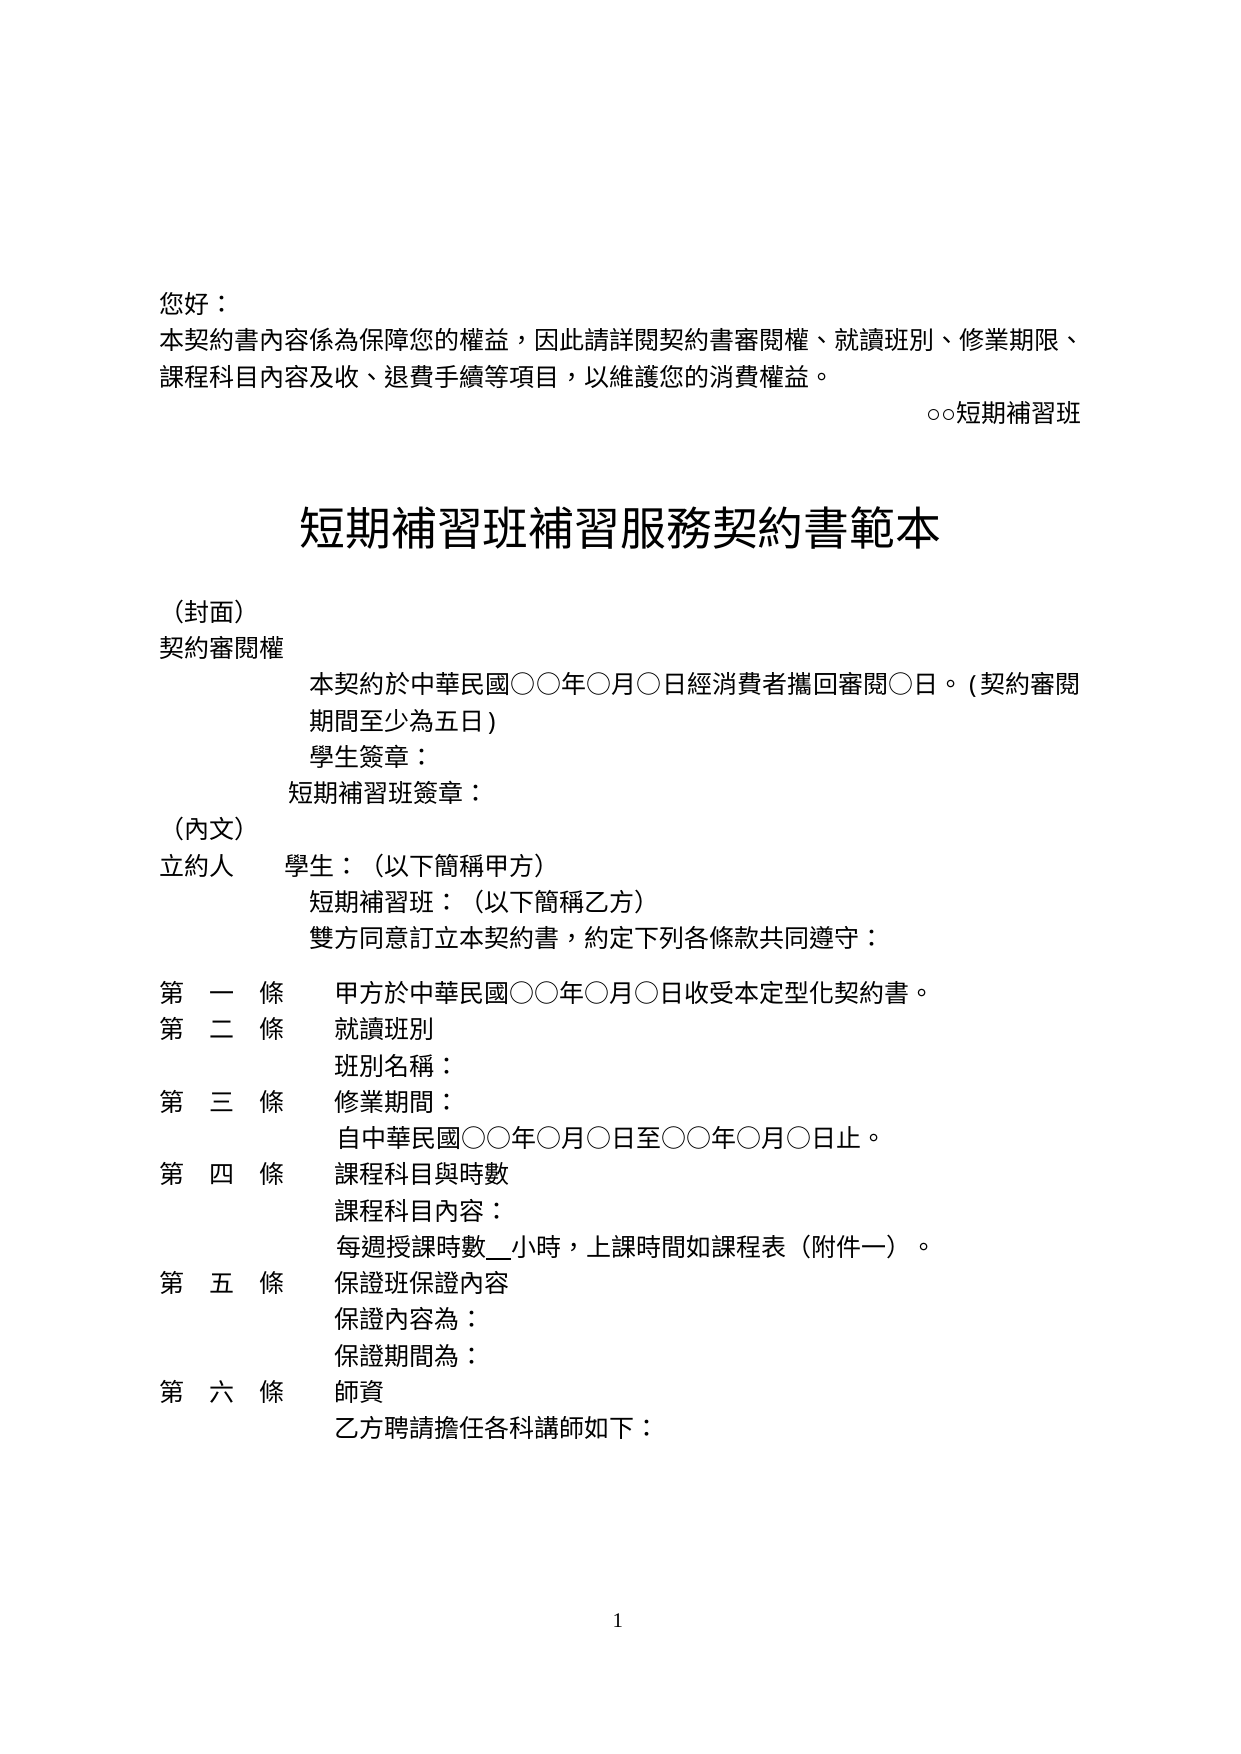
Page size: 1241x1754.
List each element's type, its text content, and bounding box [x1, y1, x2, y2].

text 每週授課時數 小時，上課時間如課程表（附件一）。 [159, 1227, 1081, 1263]
text 第 六 條 師資 [159, 1372, 1081, 1408]
text 第 一 條 甲方於中華民國○○年○月○日收受本定型化契約書。 [159, 973, 1081, 1010]
text （封面） [159, 592, 1081, 628]
text 課程科目內容： [159, 1191, 1081, 1227]
text 班別名稱： [159, 1046, 1081, 1082]
text 雙方同意訂立本契約書，約定下列各條款共同遵守： [309, 918, 1081, 955]
text 乙方聘請擔任各科講師如下： [159, 1408, 1081, 1445]
text 本契約於中華民國○○年○月○日經消費者攜回審閱○日。(契約審閱期間至少為五日) [309, 665, 1081, 737]
text 短期補習班：（以下簡稱乙方） [309, 882, 1081, 918]
text 第 三 條 修業期間： [159, 1082, 1081, 1118]
text 第 四 條 課程科目與時數 [159, 1155, 1081, 1191]
text 短期補習班簽章： [159, 773, 1081, 810]
text 立約人 學生：（以下簡稱甲方） [159, 846, 1081, 882]
text 短期補習班補習服務契約書範本 [159, 492, 1081, 558]
text 本契約書內容係為保障您的權益，因此請詳閱契約書審閱權、就讀班別、修業期限、課程科目內容及收、退費手續等項目，以維護您的消費權益。 [159, 321, 1081, 393]
text 自中華民國○○年○月○日至○○年○月○日止。 [159, 1118, 1081, 1155]
text 契約審閱權 [159, 628, 1081, 665]
text 第 二 條 就讀班別 [159, 1010, 1081, 1046]
text ○○短期補習班 [159, 393, 1081, 429]
text （內文） [159, 810, 1081, 846]
text 保證內容為： [159, 1300, 1081, 1336]
text 第 五 條 保證班保證內容 [159, 1263, 1081, 1300]
text 學生簽章： [309, 737, 1081, 773]
text 您好： [159, 284, 1081, 321]
text 保證期間為： [159, 1336, 1081, 1372]
